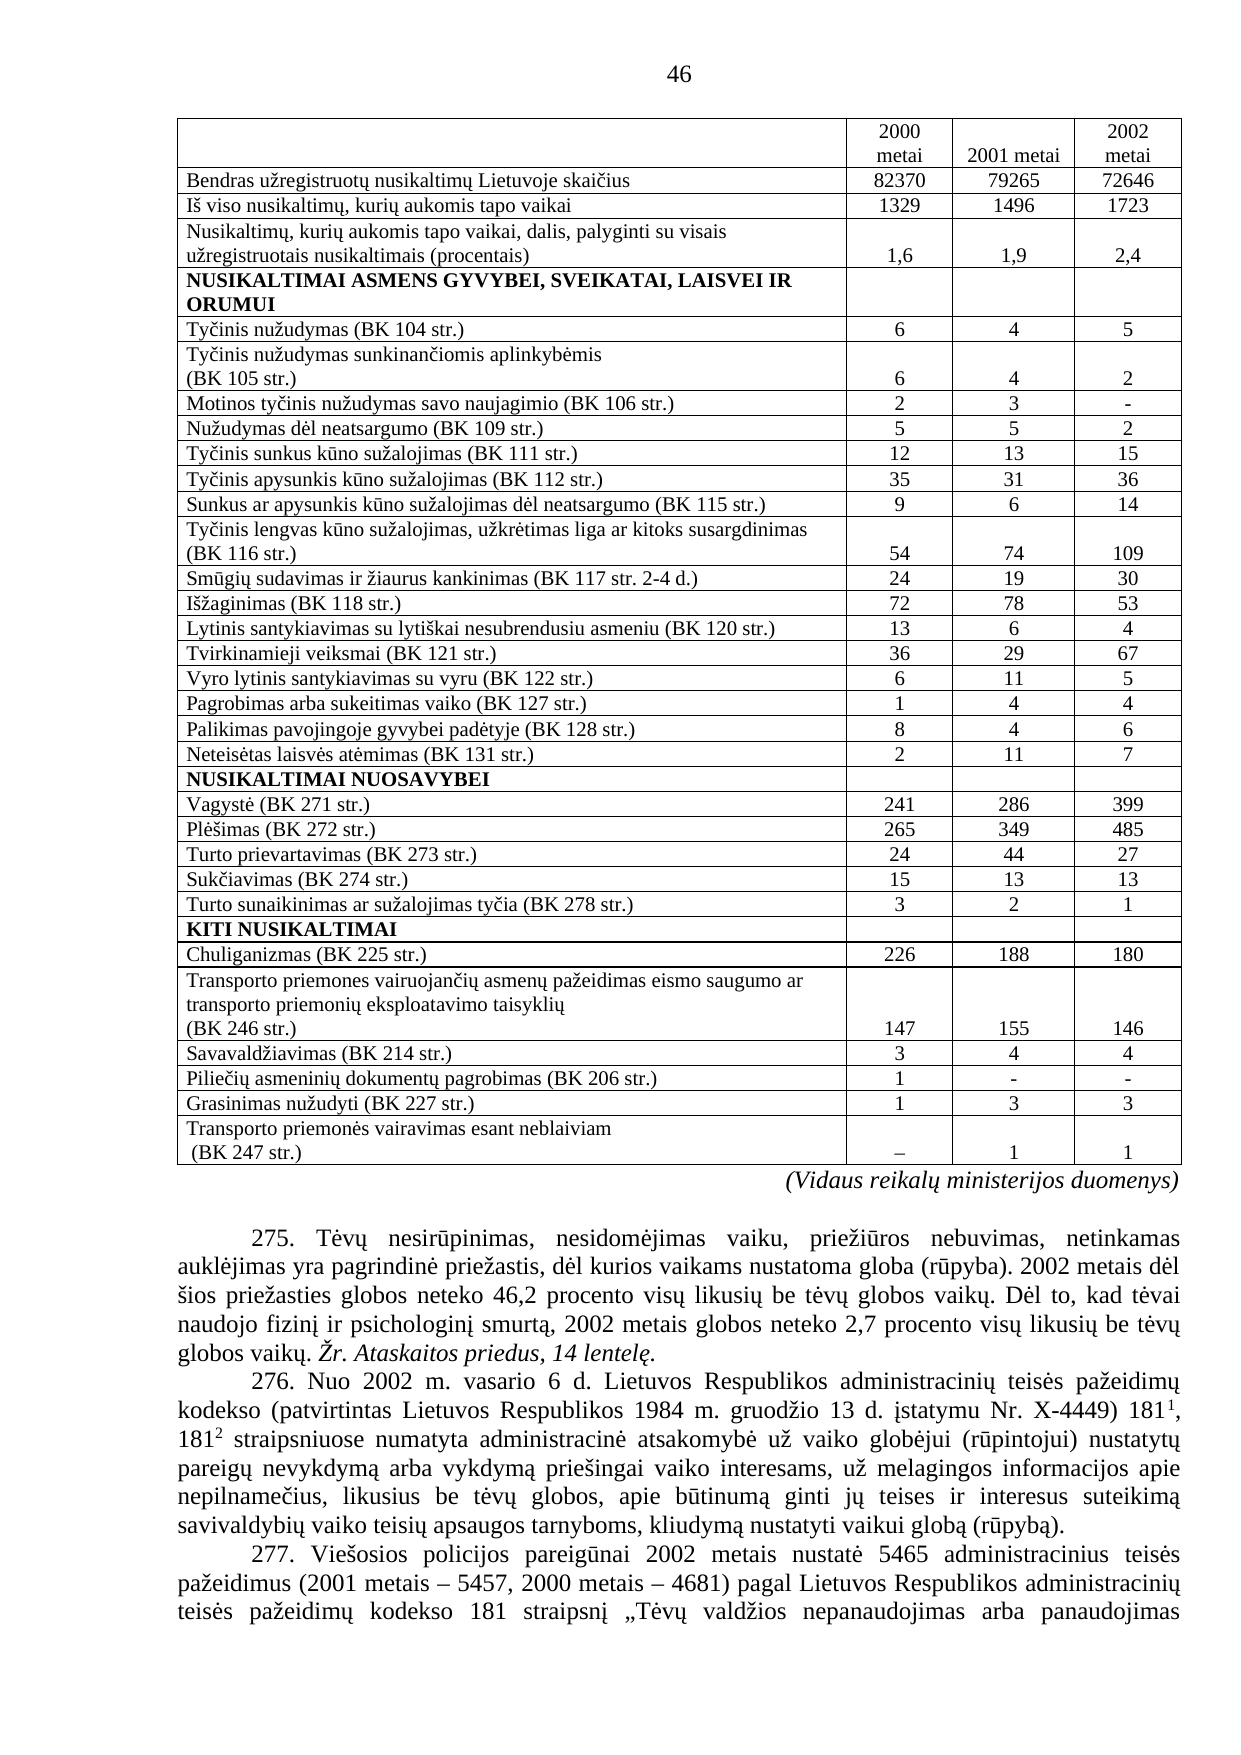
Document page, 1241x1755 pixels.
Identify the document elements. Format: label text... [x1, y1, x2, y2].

table_cell Vyro lytinis santykiavimas su vyru (BK 122 str.) [178, 666, 846, 690]
table_cell Tvirkinamieji veiksmai (BK 121 str.) [178, 641, 846, 665]
table_cell 7 [1075, 742, 1181, 766]
table_cell – [847, 1116, 952, 1164]
table_cell 4 [953, 342, 1074, 390]
table_cell 9 [847, 492, 952, 516]
table_header 2002 metai [1075, 119, 1181, 167]
table_cell Pagrobimas arba sukeitimas vaiko (BK 127 str.) [178, 691, 846, 715]
table_cell 6 [847, 342, 952, 390]
table_cell [953, 268, 1074, 316]
table_cell 53 [1075, 591, 1181, 615]
table_cell [847, 917, 952, 941]
table_cell - [1075, 1066, 1181, 1090]
table_cell 2 [847, 742, 952, 766]
table_cell Chuliganizmas (BK 225 str.) [178, 943, 846, 966]
table_cell 31 [953, 466, 1074, 491]
table_cell 67 [1075, 641, 1181, 665]
table_cell 6 [953, 492, 1074, 516]
table_cell [953, 917, 1074, 941]
table_cell 4 [953, 1041, 1074, 1065]
table_cell - [953, 1066, 1074, 1090]
table_cell NUSIKALTIMAI NUOSAVYBEI [178, 767, 846, 791]
table_cell 4 [1075, 1041, 1181, 1065]
table_cell 13 [1075, 867, 1181, 891]
table_cell - [1075, 391, 1181, 415]
table_header 2001 metai [953, 119, 1074, 167]
table_cell 1723 [1075, 194, 1181, 217]
table_cell Nužudymas dėl neatsargumo (BK 109 str.) [178, 416, 846, 440]
table_cell 3 [1075, 1091, 1181, 1115]
table_cell 14 [1075, 492, 1181, 516]
text (Vidaus reikalų ministerijos duomenys) [177, 1165, 1181, 1194]
table_cell 6 [953, 616, 1074, 640]
table_cell Turto prievartavimas (BK 273 str.) [178, 842, 846, 866]
text 275. Tėvų nesirūpinimas, nesidomėjimas vaiku, priežiūros nebuvimas, netinkamas auklėjimas yra pagrindinė priežastis, dėl kurios vaikams nustatoma globa (rūpyba). 2002 metais dėl šios priežasties globos neteko 46,2 procento visų likusių be tėvų globos vaikų. Dėl to, kad tėvai naudojo fizinį ir psichologinį smurtą, 2002 metais globos neteko 2,7 procento visų likusių be tėvų globos vaikų. Žr. Ataskaitos priedus, 14 lentelę. [177, 1223, 1181, 1366]
table_cell 12 [847, 441, 952, 465]
table_cell 1,6 [847, 219, 952, 267]
table_cell 13 [953, 867, 1074, 891]
table_cell 109 [1075, 517, 1181, 565]
table_cell 2 [1075, 416, 1181, 440]
table_cell Grasinimas nužudyti (BK 227 str.) [178, 1091, 846, 1115]
table_cell 1 [1075, 1116, 1181, 1164]
table_cell Plėšimas (BK 272 str.) [178, 817, 846, 841]
table_header 2000 metai [847, 119, 952, 167]
table_cell 30 [1075, 566, 1181, 590]
table_cell 15 [847, 867, 952, 891]
table_cell 399 [1075, 792, 1181, 816]
table_cell 349 [953, 817, 1074, 841]
table_cell Tyčinis sunkus kūno sužalojimas (BK 111 str.) [178, 441, 846, 465]
table_cell [1075, 767, 1181, 791]
table_cell 54 [847, 517, 952, 565]
table_cell 3 [847, 1041, 952, 1065]
table_cell 8 [847, 716, 952, 741]
table_cell 4 [1075, 616, 1181, 640]
table_cell 1 [847, 691, 952, 715]
table_cell Turto sunaikinimas ar sužalojimas tyčia (BK 278 str.) [178, 892, 846, 916]
table_cell 485 [1075, 817, 1181, 841]
table_cell Bendras užregistruotų nusikaltimų Lietuvoje skaičius [178, 168, 846, 192]
table_cell [953, 767, 1074, 791]
table_cell 1 [847, 1066, 952, 1090]
table_cell Transporto priemonės vairavimas esant neblaiviam (BK 247 str.) [178, 1116, 846, 1164]
table_cell Sukčiavimas (BK 274 str.) [178, 867, 846, 891]
table_cell 6 [847, 317, 952, 341]
table_cell 5 [847, 416, 952, 440]
table_cell 13 [953, 441, 1074, 465]
table_cell 265 [847, 817, 952, 841]
table_cell 11 [953, 742, 1074, 766]
table_header [178, 119, 846, 167]
table_cell 188 [953, 943, 1074, 966]
table_cell 3 [953, 391, 1074, 415]
table_cell Motinos tyčinis nužudymas savo naujagimio (BK 106 str.) [178, 391, 846, 415]
text 277. Viešosios policijos pareigūnai 2002 metais nustatė 5465 administracinius teisės pažeidimus (2001 metais – 5457, 2000 metais – 4681) pagal Lietuvos Respublikos administracinių teisės pažeidimų kodekso 181 straipsnį „Tėvų valdžios nepanaudojimas arba panaudojimas [177, 1539, 1181, 1625]
table_cell KITI NUSIKALTIMAI [178, 917, 846, 941]
table_cell 4 [1075, 691, 1181, 715]
table_cell 27 [1075, 842, 1181, 866]
table_cell Smūgių sudavimas ir žiaurus kankinimas (BK 117 str. 2-4 d.) [178, 566, 846, 590]
table_cell 36 [1075, 466, 1181, 491]
table_cell 6 [1075, 716, 1181, 741]
table_cell Išžaginimas (BK 118 str.) [178, 591, 846, 615]
table_cell [847, 767, 952, 791]
table_cell 72 [847, 591, 952, 615]
table_cell Savavaldžiavimas (BK 214 str.) [178, 1041, 846, 1065]
table_cell Tyčinis nužudymas (BK 104 str.) [178, 317, 846, 341]
table_cell 2 [847, 391, 952, 415]
table_cell Vagystė (BK 271 str.) [178, 792, 846, 816]
table_cell 4 [953, 716, 1074, 741]
table_cell Piliečių asmeninių dokumentų pagrobimas (BK 206 str.) [178, 1066, 846, 1090]
table_cell 11 [953, 666, 1074, 690]
table_cell Neteisėtas laisvės atėmimas (BK 131 str.) [178, 742, 846, 766]
table_cell 24 [847, 842, 952, 866]
table_cell 1 [847, 1091, 952, 1115]
table_cell Nusikaltimai asmens gyvybei, sveikatai, laisvei ir orumui [178, 268, 846, 316]
table_cell 226 [847, 943, 952, 966]
table_cell 24 [847, 566, 952, 590]
table_cell 2 [1075, 342, 1181, 390]
table_cell 4 [953, 317, 1074, 341]
table_cell 5 [953, 416, 1074, 440]
table_cell 1496 [953, 194, 1074, 217]
table_cell 36 [847, 641, 952, 665]
table_cell Tyčinis lengvas kūno sužalojimas, užkrėtimas liga ar kitoks susargdinimas (BK 116 str.) [178, 517, 846, 565]
table_cell 180 [1075, 943, 1181, 966]
table_cell 5 [1075, 666, 1181, 690]
table_cell Transporto priemones vairuojančių asmenų pažeidimas eismo saugumo ar transporto priemonių eksploatavimo taisyklių (BK 246 str.) [178, 968, 846, 1040]
table_cell Iš viso nusikaltimų, kurių aukomis tapo vaikai [178, 194, 846, 217]
table_cell Lytinis santykiavimas su lytiškai nesubrendusiu asmeniu (BK 120 str.) [178, 616, 846, 640]
table_cell 15 [1075, 441, 1181, 465]
table_cell Tyčinis apysunkis kūno sužalojimas (BK 112 str.) [178, 466, 846, 491]
table_cell 3 [847, 892, 952, 916]
table_cell 1 [953, 1116, 1074, 1164]
table_cell 79265 [953, 168, 1074, 192]
table_cell 1 [1075, 892, 1181, 916]
table_cell 286 [953, 792, 1074, 816]
table_cell 78 [953, 591, 1074, 615]
table_cell 5 [1075, 317, 1181, 341]
table_cell 1329 [847, 194, 952, 217]
table_cell 44 [953, 842, 1074, 866]
table_cell 155 [953, 968, 1074, 1040]
table_cell Tyčinis nužudymas sunkinančiomis aplinkybėmis (BK 105 str.) [178, 342, 846, 390]
table_cell 1,9 [953, 219, 1074, 267]
table_cell [1075, 917, 1181, 941]
table_cell 29 [953, 641, 1074, 665]
table_cell 19 [953, 566, 1074, 590]
table_cell 72646 [1075, 168, 1181, 192]
table_cell 241 [847, 792, 952, 816]
table_cell 13 [847, 616, 952, 640]
table_cell 2 [953, 892, 1074, 916]
table_cell 6 [847, 666, 952, 690]
table_cell 3 [953, 1091, 1074, 1115]
table_cell [847, 268, 952, 316]
table_cell 147 [847, 968, 952, 1040]
table_cell 146 [1075, 968, 1181, 1040]
table_cell Palikimas pavojingoje gyvybei padėtyje (BK 128 str.) [178, 716, 846, 741]
table_cell [1075, 268, 1181, 316]
table_cell 2,4 [1075, 219, 1181, 267]
table_cell 74 [953, 517, 1074, 565]
table_cell 82370 [847, 168, 952, 192]
table_cell Sunkus ar apysunkis kūno sužalojimas dėl neatsargumo (BK 115 str.) [178, 492, 846, 516]
table_cell 4 [953, 691, 1074, 715]
table_cell 35 [847, 466, 952, 491]
text 276. Nuo 2002 m. vasario 6 d. Lietuvos Respublikos administracinių teisės pažeidimų kodekso (patvirtintas Lietuvos Respublikos 1984 m. gruodžio 13 d. įstatymu Nr. X-4449) 1811, 1812 straipsniuose numatyta administracinė atsakomybė už vaiko globėjui (rūpintojui) nustatytų pareigų nevykdymą arba vykdymą priešingai vaiko interesams, už melagingos informacijos apie nepilnamečius, likusius be tėvų globos, apie būtinumą ginti jų teises ir interesus suteikimą savivaldybių vaiko teisių apsaugos tarnyboms, kliudymą nustatyti vaikui globą (rūpybą). [177, 1366, 1181, 1539]
table_cell Nusikaltimų, kurių aukomis tapo vaikai, dalis, palyginti su visais užregistruotais nusikaltimais (procentais) [178, 219, 846, 267]
